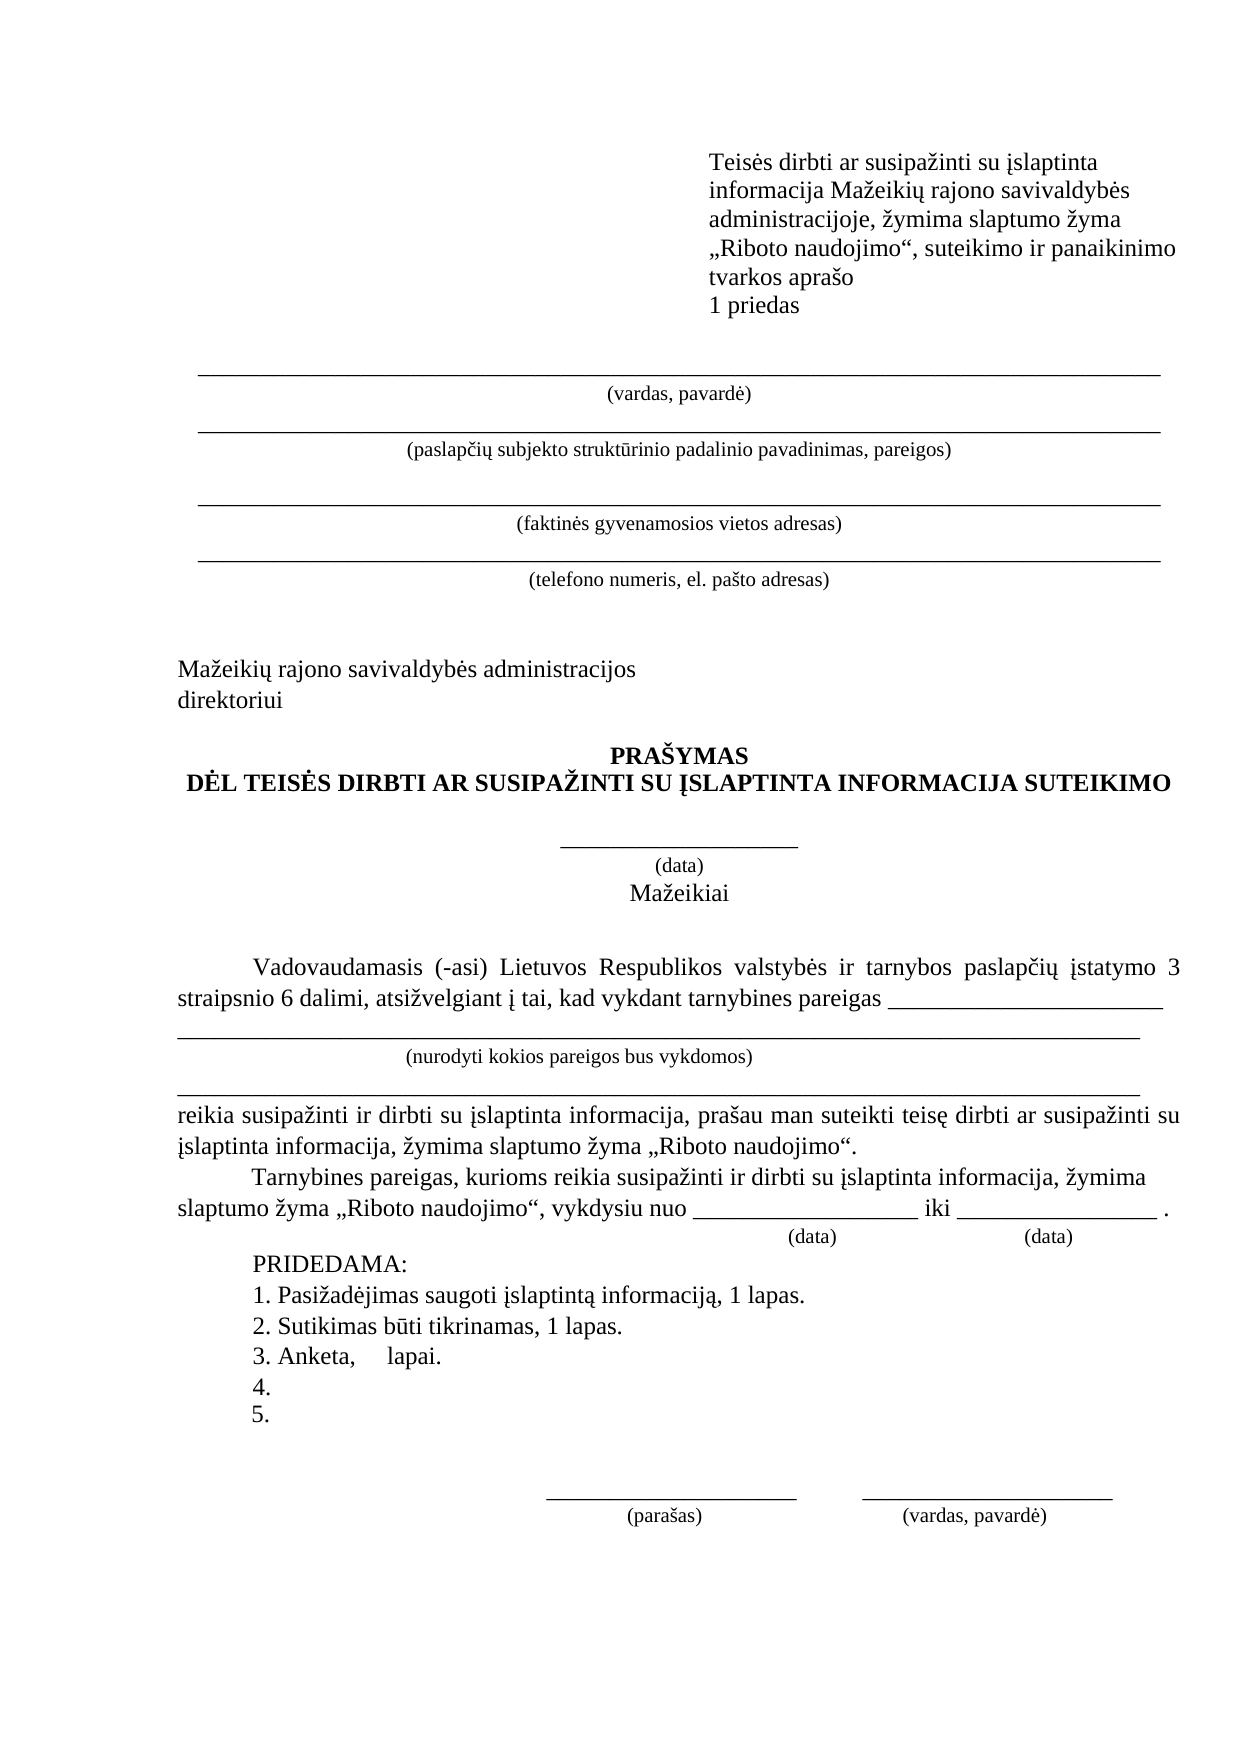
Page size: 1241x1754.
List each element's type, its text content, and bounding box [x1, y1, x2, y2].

text 3. Anketa, lapai. [177, 1341, 1181, 1370]
text (nurodyti kokios pareigos bus vykdomos) [329, 1044, 1181, 1068]
text 5. [177, 1403, 1181, 1428]
text administracijoje, žymima slaptumo žyma [177, 204, 1181, 233]
text Vadovaudamasis (-asi) Lietuvos Respublikos valstybės ir tarnybos paslapčių įstatymo 3 straipsnio 6 dalimi, atsižvelgiant į tai, kad vykdant tarnybines pareigas ______________________ [177, 952, 1181, 1011]
text PRAŠYMAS [177, 743, 1181, 770]
text 2. Sutikimas būti tikrinamas, 1 lapas. [177, 1311, 1181, 1339]
text (paslapčių subjekto struktūrinio padalinio pavadinimas, pareigos) [177, 437, 1181, 461]
text Tarnybines pareigas, kurioms reikia susipažinti ir dirbti su įslaptinta informacija, žymima [177, 1162, 1181, 1191]
text _____________________________________________________________________________ [177, 1013, 1181, 1042]
text Teisės dirbti ar susipažinti su įslaptinta [177, 147, 1181, 176]
text ___________________ [177, 824, 1181, 851]
text reikia susipažinti ir dirbti su įslaptinta informacija, prašau man suteikti teisę dirbti ar susipažinti su įslaptinta informacija, žymima slaptumo žyma „Riboto naudojimo“. [177, 1101, 1181, 1160]
text slaptumo žyma „Riboto naudojimo“, vykdysiu nuo __________________ iki ________________ . [177, 1193, 1181, 1222]
text _____________________________________________________________________________ [177, 407, 1181, 435]
text (parašas) (vardas, pavardė) [177, 1503, 1181, 1528]
text _____________________________________________________________________________ [177, 1070, 1181, 1099]
text (faktinės gyvenamosios vietos adresas) [177, 511, 1181, 534]
text PRIDEDAMA: [177, 1249, 1181, 1278]
text (data) (data) [177, 1223, 1181, 1248]
text 1. Pasižadėjimas saugoti įslaptintą informaciją, 1 lapas. [177, 1280, 1181, 1309]
text informacija Mažeikių rajono savivaldybės [177, 176, 1181, 204]
text DĖL TEISĖS DIRBTI AR SUSIPAŽINTI SU ĮSLAPTINTA INFORMACIJA SUTEIKIMO [177, 770, 1181, 797]
text _____________________________________________________________________________ [177, 480, 1181, 508]
text _____________________________________________________________________________ [177, 536, 1181, 565]
text _____________________________________________________________________________ [177, 350, 1181, 379]
text tvarkos aprašo [177, 262, 1181, 291]
text 1 priedas [177, 291, 1181, 319]
text (data) [177, 851, 1181, 878]
text direktoriui [177, 685, 1181, 714]
text Mažeikiai [177, 878, 1181, 907]
text ____________________ ____________________ [177, 1478, 1181, 1503]
text (vardas, pavardė) [177, 381, 1181, 405]
text 4. [177, 1372, 1181, 1401]
text „Riboto naudojimo“, suteikimo ir panaikinimo [177, 233, 1181, 262]
text (telefono numeris, el. pašto adresas) [177, 567, 1181, 591]
text Mažeikių rajono savivaldybės administracijos [177, 654, 1181, 683]
